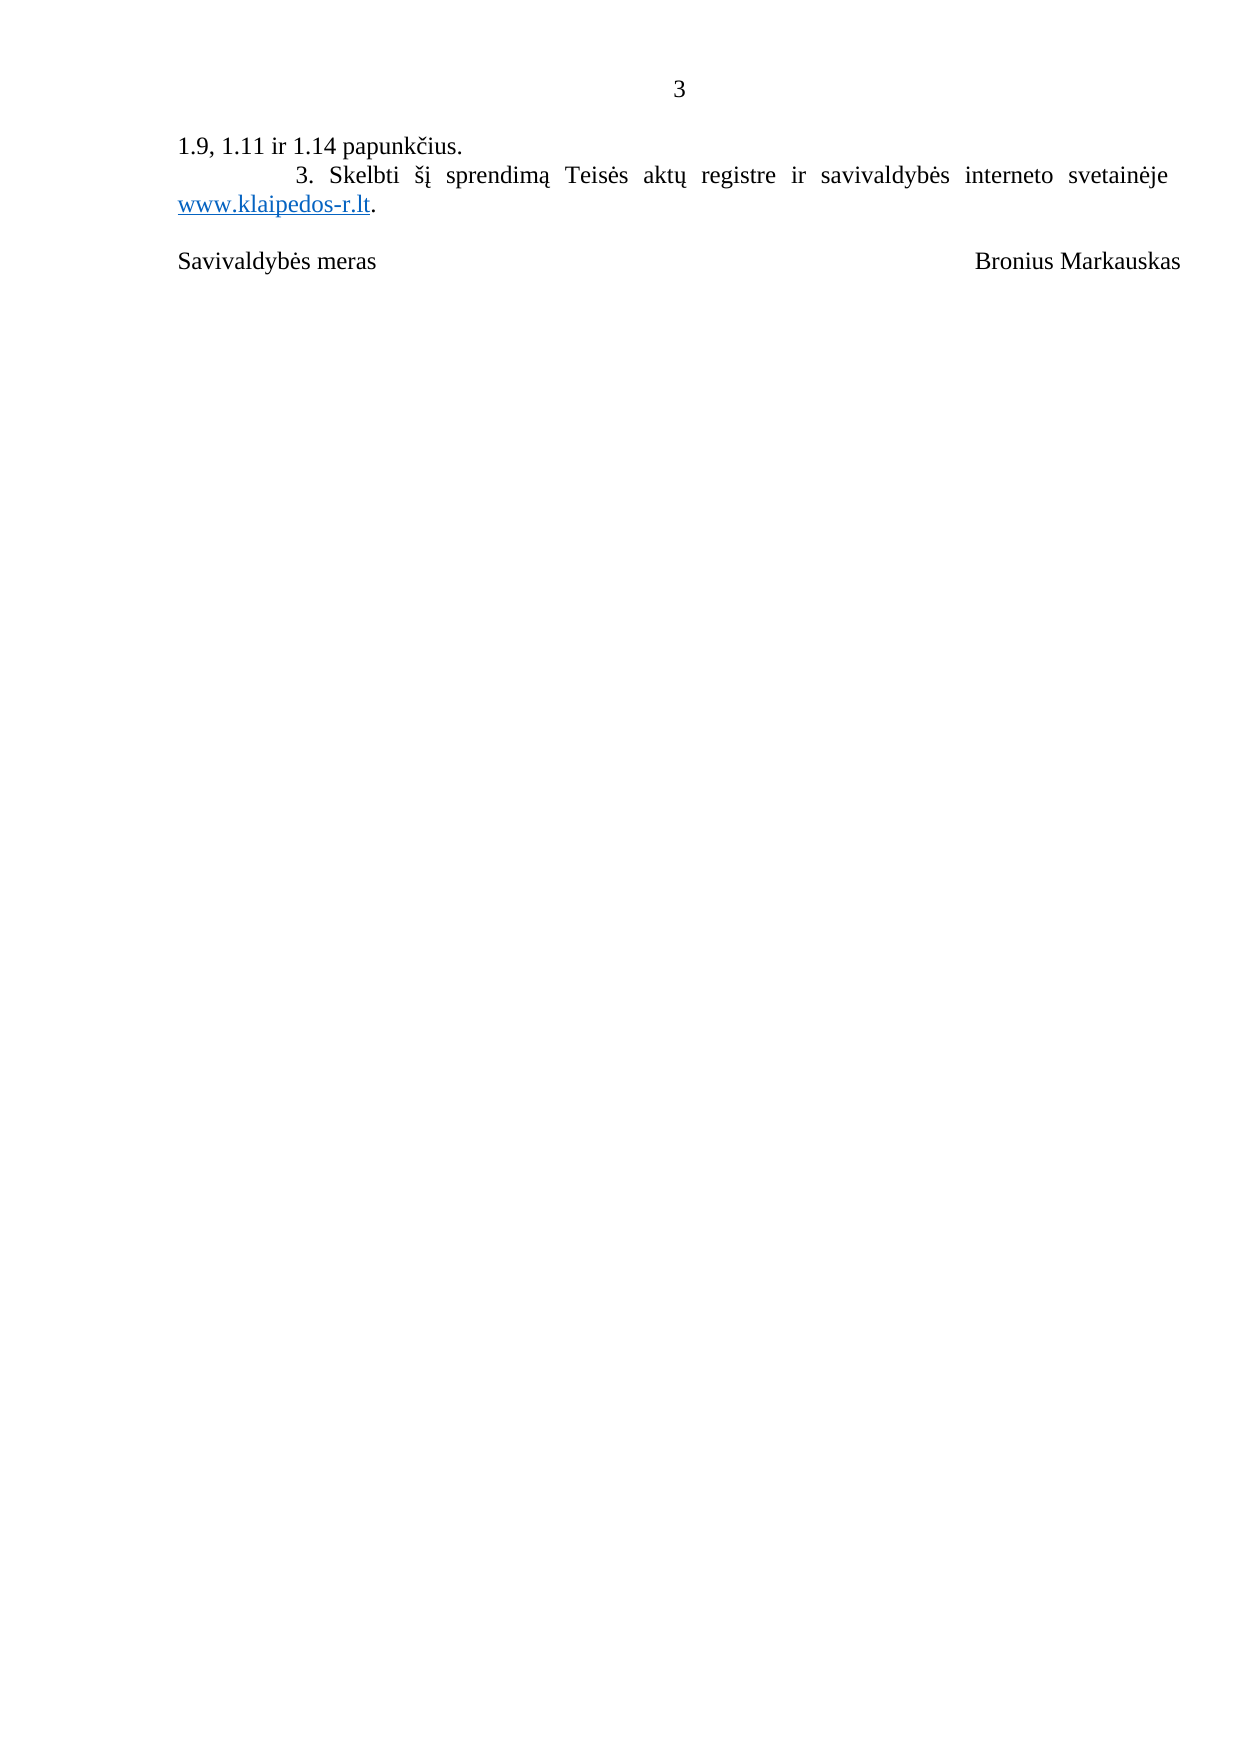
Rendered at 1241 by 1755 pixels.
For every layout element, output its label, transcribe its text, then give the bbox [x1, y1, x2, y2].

text 3. Skelbti šį sprendimą Teisės aktų registre ir savivaldybės interneto svetainėje www.klaipedos-r.lt. [177, 160, 1169, 218]
text Savivaldybės meras Bronius Markauskas [177, 246, 1181, 275]
text 1.9, 1.11 ir 1.14 papunkčius. [177, 131, 1169, 160]
